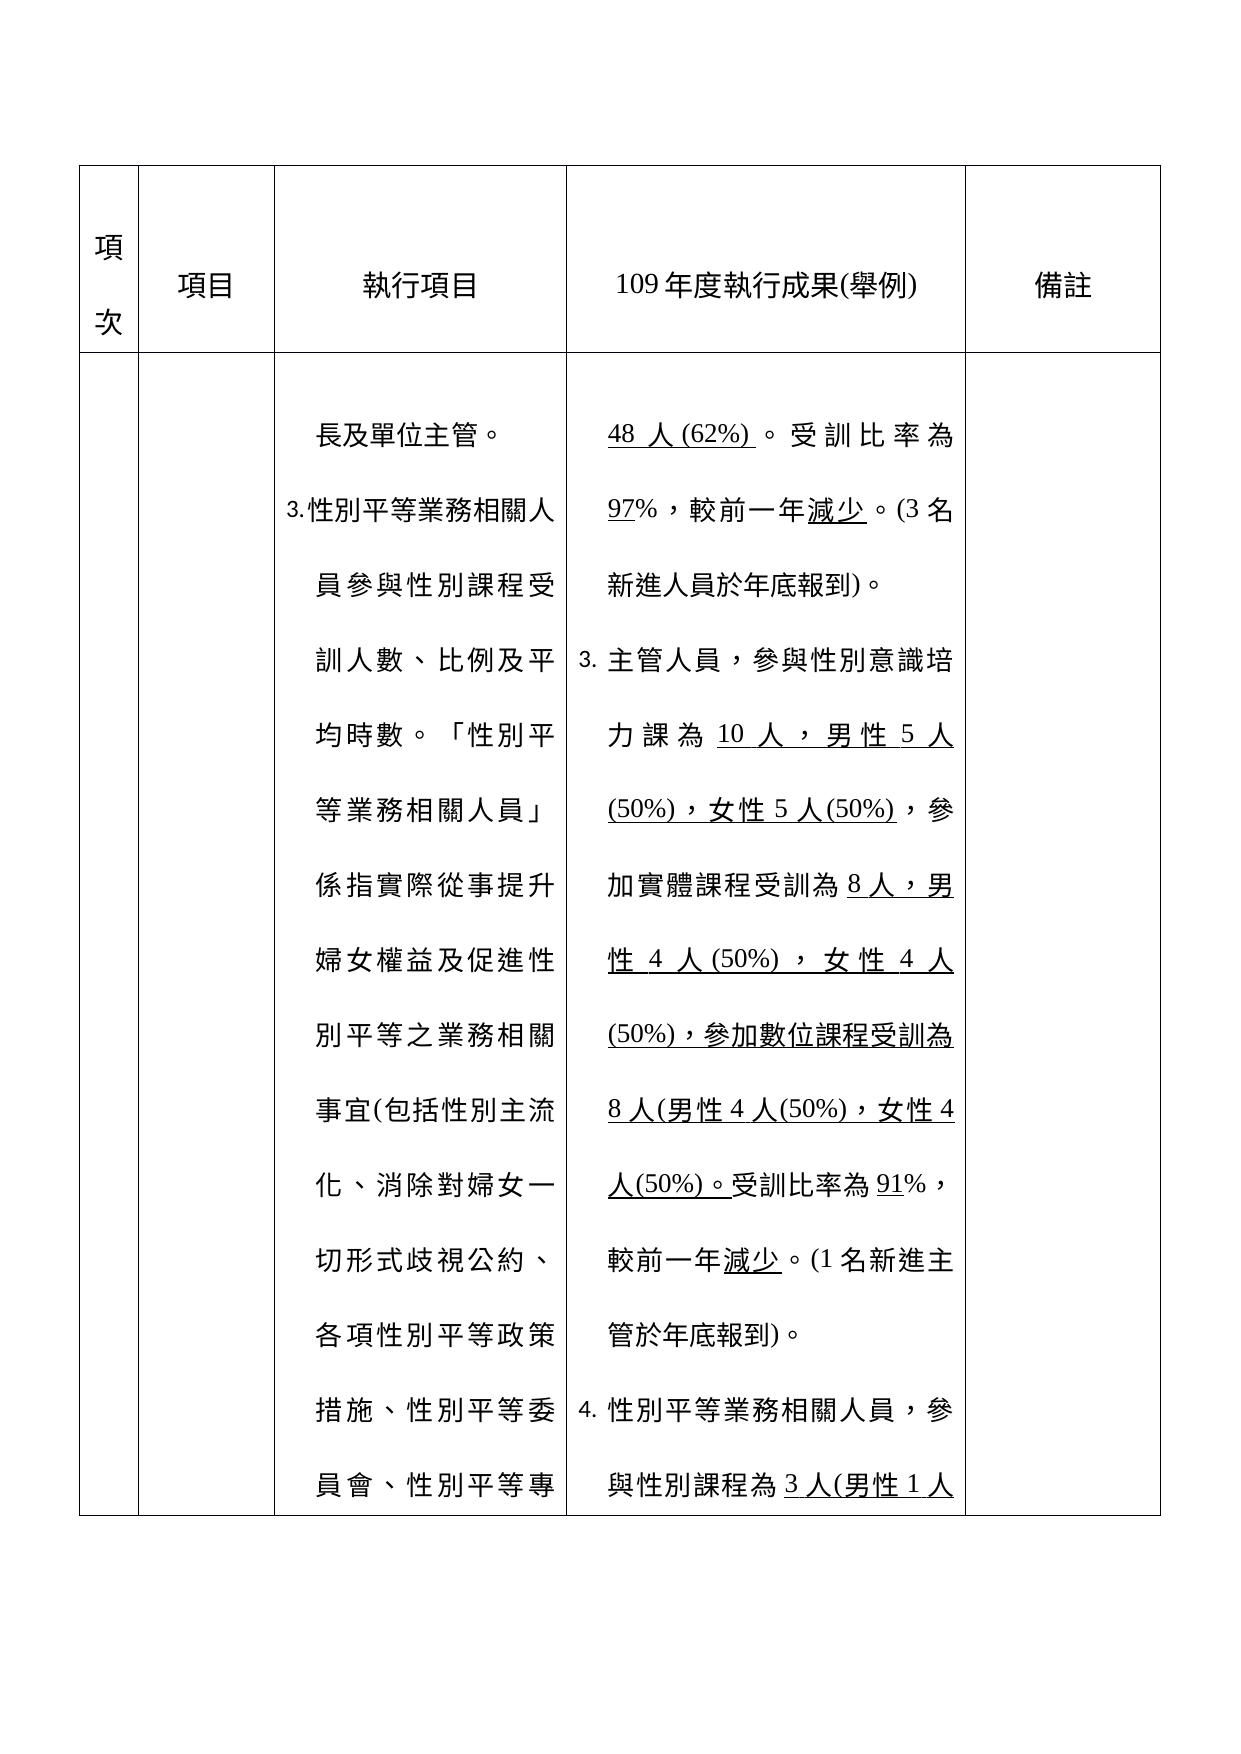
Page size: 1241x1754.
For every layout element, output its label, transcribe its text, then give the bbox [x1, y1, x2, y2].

table_header 執行項目 [275, 166, 566, 352]
table_cell [139, 353, 274, 1514]
table_header 項目 [139, 166, 274, 352]
table_cell [80, 353, 138, 1514]
table_header 項次 [80, 166, 138, 352]
table_cell 該區公所一般公務人員參與性別意識培力人數與比例。「一般公務人員」係指(1)依法任用、派用之有給專任人員。(2)依法聘任、聘用及僱用人員。(3)公務人員考試錄取人員。 該區公所主管人員參與性別意識培力人數與比例。「主管人員」係指機關正副首長、正副幕僚長及單位主管。 性別平等業務相關人員參與性別課程受訓人數、比例及平均時數。「性別平等業務相關人員」係指實際從事提升婦女權益及促進性別平等之業務相關事宜(包括性別主流化、消除對婦女一切形式歧視公約、各項性別平等政策措施、性別平等委員會、性別平等專責/案小組)之專責、兼辦人員(含性別平等督導、性別議題聯絡人及議題代理人)。 [275, 353, 566, 1514]
table_header 備註 [966, 166, 1160, 352]
table_header 109年度執行成果(舉例) [567, 166, 965, 352]
table_cell [966, 353, 1160, 1514]
table_cell 48人(62%)。受訓比率為97%，較前一年減少。(3名新進人員於年底報到)。 主管人員，參與性別意識培力課為10人，男性5人(50%)，女性5人(50%)，參加實體課程受訓為8人，男性4人(50%)，女性4人(50%)，參加數位課程受訓為8人(男性4人(50%)，女性4人(50%)。受訓比率為91%，較前一年減少。(1名新進主管於年底報到)。 性別平等業務相關人員，參與性別課程為3人(男性1人 [567, 353, 965, 1514]
